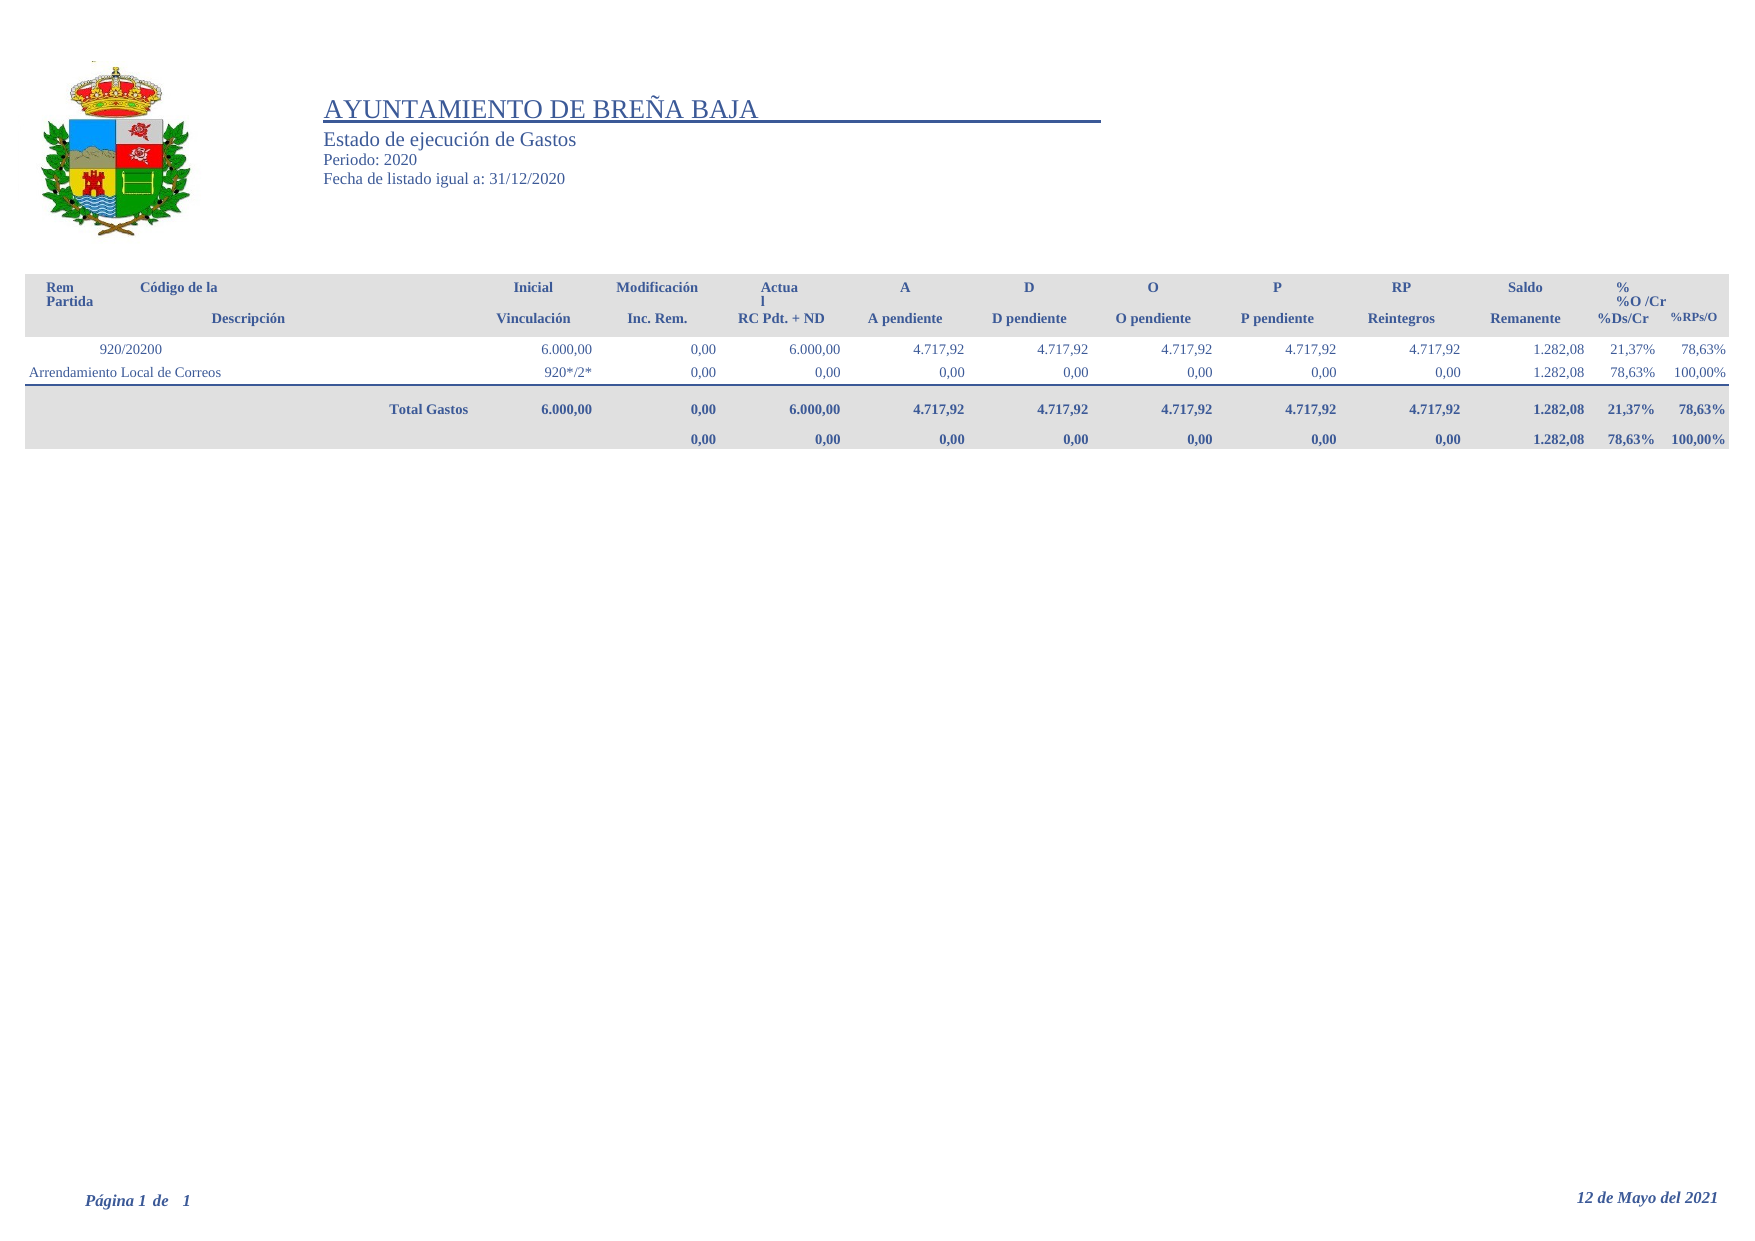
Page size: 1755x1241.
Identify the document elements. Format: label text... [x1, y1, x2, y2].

table_cell 0,00 [978, 361, 1102, 384]
table_cell 0,00 [1102, 361, 1226, 384]
table_cell 6.000,00 [727, 337, 854, 361]
table_header %RPs/O [1663, 306, 1729, 337]
table_cell [25, 424, 337, 449]
table_cell 1.282,08 [1475, 361, 1591, 384]
table_cell 0,00 [727, 424, 854, 449]
table_cell 0,00 [1102, 424, 1226, 449]
text Periodo: 2020 [323, 151, 1739, 169]
table_cell 4.717,92 [1352, 386, 1475, 424]
table_cell 21,37% [1591, 337, 1663, 361]
table_cell [25, 386, 337, 424]
table_cell 6.000,00 [482, 337, 610, 361]
table_cell 1.282,08 [1475, 424, 1591, 449]
table_cell [610, 361, 689, 384]
table_cell 6.000,00 [727, 386, 854, 424]
table_cell 78,63% [1591, 361, 1663, 384]
table_cell 100,00% [1663, 424, 1729, 449]
table_cell [610, 386, 689, 424]
table_cell 4.717,92 [1102, 386, 1226, 424]
table_cell 0,00 [689, 361, 727, 384]
table_cell 4.717,92 [1102, 337, 1226, 361]
table_header Vinculación [482, 306, 610, 337]
table_cell 0,00 [854, 361, 978, 384]
table_cell [482, 424, 610, 449]
table_cell 4.717,92 [854, 386, 978, 424]
table_header D pendiente [978, 306, 1102, 337]
table_cell [337, 424, 482, 449]
table_cell 920*/2* [482, 361, 610, 384]
table_cell 920/20200 [25, 337, 337, 361]
table_cell 0,00 [689, 337, 727, 361]
table_cell 4.717,92 [1352, 337, 1475, 361]
table_header %Ds/Cr [1591, 306, 1663, 337]
table_header [337, 306, 482, 337]
table_cell 0,00 [1352, 424, 1475, 449]
text Estado de ejecución de Gastos [323, 127, 1739, 151]
table_cell 0,00 [689, 424, 727, 449]
table_cell 4.717,92 [978, 337, 1102, 361]
text Página 1 de 1 12 de Mayo del 2021 [85, 1188, 1739, 1210]
table_cell 4.717,92 [978, 386, 1102, 424]
table_header Remanente [1475, 306, 1591, 337]
table_header A pendiente [854, 306, 978, 337]
table_cell 0,00 [689, 386, 727, 424]
table_cell 0,00 [1226, 361, 1352, 384]
table_header [689, 306, 727, 337]
text Fecha de listado igual a: 31/12/2020 [323, 169, 1739, 188]
table_cell 78,63% [1591, 424, 1663, 449]
table_header Inc. Rem. [610, 306, 689, 337]
table_cell [337, 337, 482, 361]
table_cell 78,63% [1663, 386, 1729, 424]
table_cell 1.282,08 [1475, 386, 1591, 424]
table_header O pendiente [1102, 306, 1226, 337]
table_cell 6.000,00 [482, 386, 610, 424]
table_cell [610, 424, 689, 449]
table_cell 4.717,92 [1226, 386, 1352, 424]
table_cell Total Gastos [337, 386, 482, 424]
table_cell 0,00 [727, 361, 854, 384]
table_cell 4.717,92 [1226, 337, 1352, 361]
table_header Descripción [25, 306, 337, 337]
table_cell 0,00 [1226, 424, 1352, 449]
table_cell 4.717,92 [854, 337, 978, 361]
table_cell 21,37% [1591, 386, 1663, 424]
table_cell 0,00 [1352, 361, 1475, 384]
table_cell Arrendamiento Local de Correos [25, 361, 337, 384]
table_cell 78,63% [1663, 337, 1729, 361]
table_cell 1.282,08 [1475, 337, 1591, 361]
table_cell [337, 361, 482, 384]
table_cell 100,00% [1663, 361, 1729, 384]
table_cell [610, 337, 689, 361]
text AYUNTAMIENTO DE BREÑA BAJA [323, 93, 1739, 124]
table_cell 0,00 [854, 424, 978, 449]
table_header P pendiente [1226, 306, 1352, 337]
table_header Reintegros [1352, 306, 1475, 337]
table_cell 0,00 [978, 424, 1102, 449]
table_header RC Pdt. + ND [727, 306, 854, 337]
